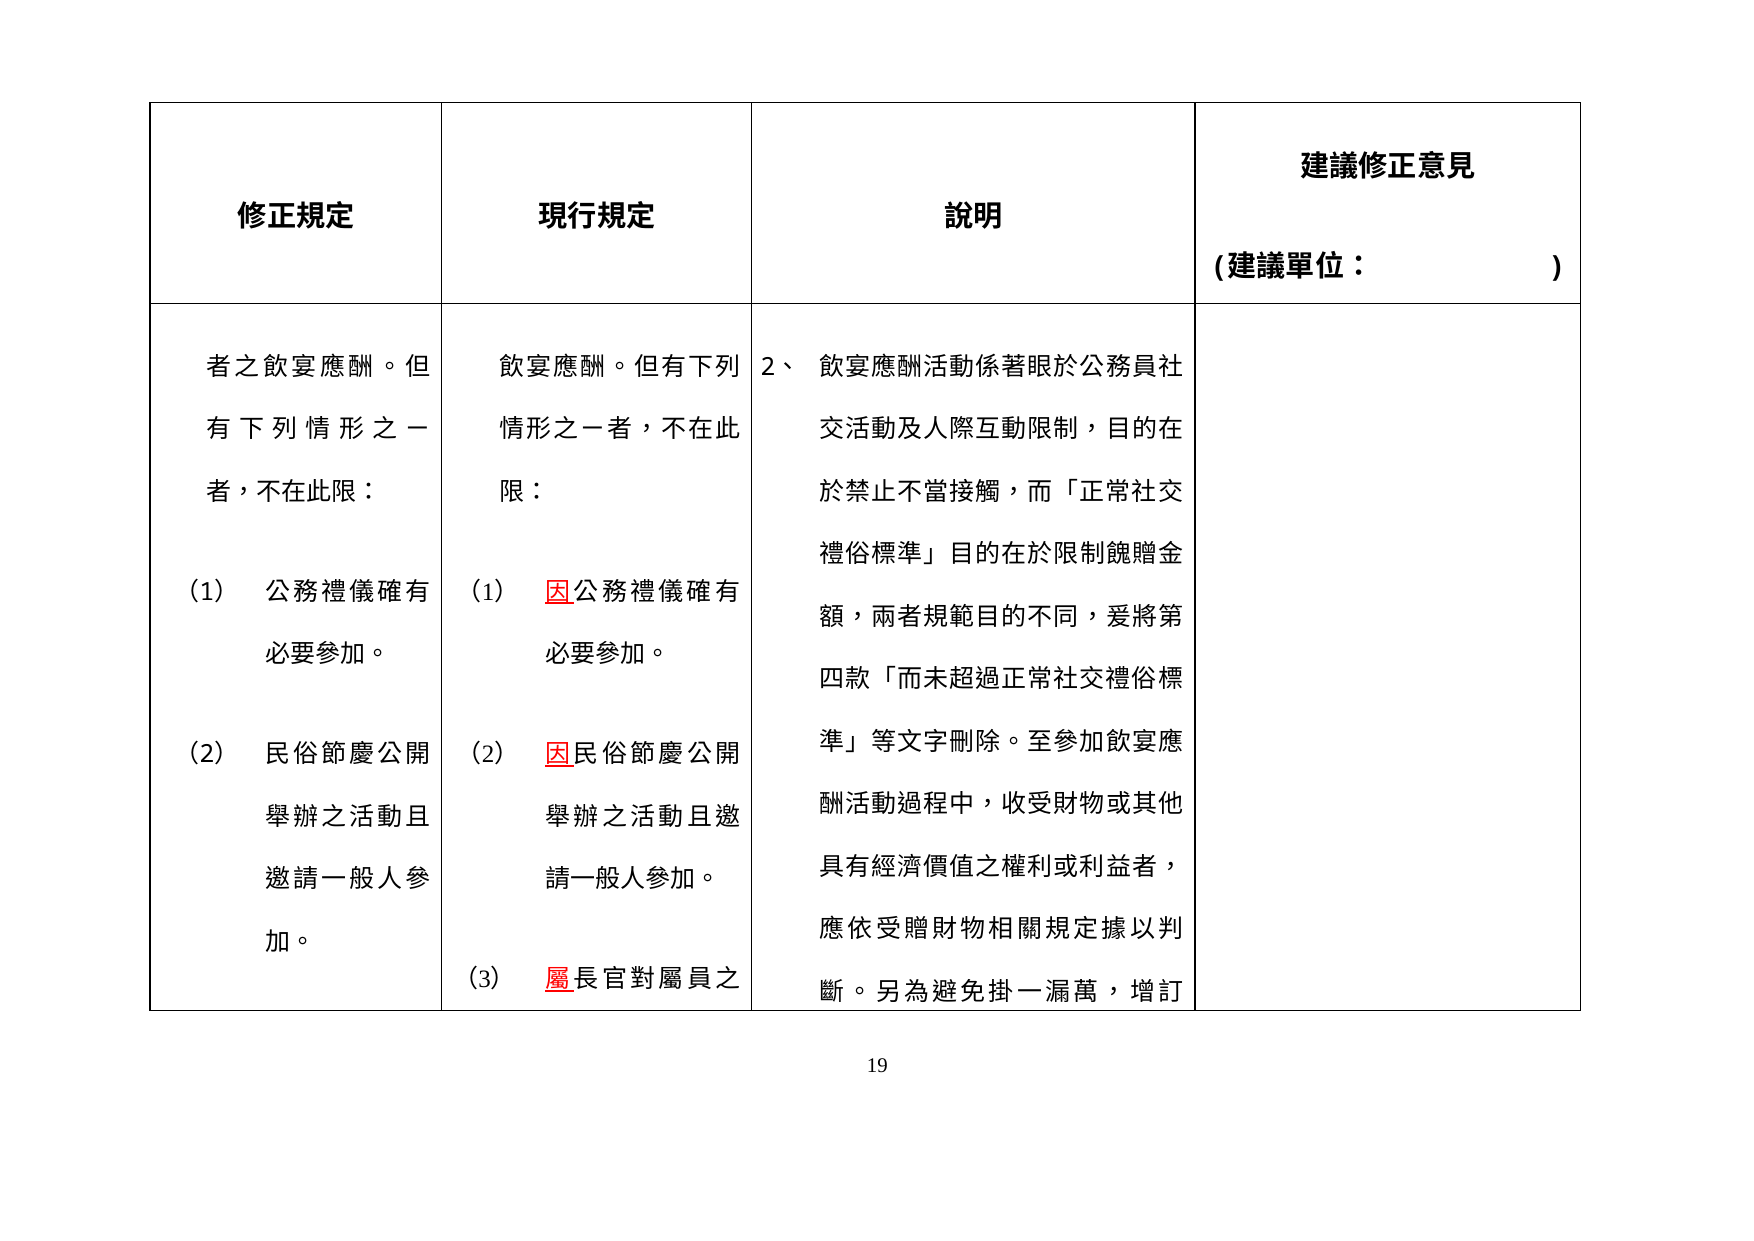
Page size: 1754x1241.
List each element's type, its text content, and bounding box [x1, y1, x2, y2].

table_cell 點次調整。 飲宴應酬活動係著眼於公務員社交活動及人際互動限制，目的在於禁止不當接觸，而「正常社交禮俗標準」目的在於限制餽贈金額，兩者規範目的不同，爰將第四款「而未超過正常社交禮俗標準」等文字刪除。至參加飲宴應酬活動過程中，收受財物或其他具有經濟價值之權利或利益者，應依受贈財物相關規定據以判斷。另為避免掛一漏萬，增訂「其他符合社會禮儀或習俗者」等文字，俾將公務員雖非當事人，惟協助親屬辦理喜宴、慶生會或謝師宴等情形併予規範。 公務員因視察、調查、出差或參加會議等執行公務時，亦得參加與其職務有利害關係者之飲宴應酬，爰參酌「採購人員倫理準則」第九條及本規範第九點增訂第五款。 一定親等範圍內及配偶相互間之飲宴應酬，本屬人倫之常，尚無限制之必要，爰增訂第六款。 所謂與公務員身分、職務顯不相宜之飲宴應酬，欠缺明確性，若係指「不妥當之場所」，則第七點業已明訂，惟刪除之。 公務員因公務禮儀，若要簽報其長官核准並知會政風機構，頗有窒礙難行之處。惟，實務上常發生公務員事先不知在場人士與其職務有利害關係，迨至現場始行發現，若無第一項但書例外得參加之情形，應適時離開現場，並於三日內簽報長官及知會政風機構，爰將第十點規定修正並移列於第二項。 [752, 304, 1194, 1010]
table_header 說明 [752, 103, 1194, 303]
table_header 修正規定 [151, 103, 441, 303]
table_cell 六、公務員不得參加與其職務有利害關係者之飲宴應酬。但有下列情形之ㄧ者，不在此限： 公務禮儀確有必要參加。 民俗節慶公開舉辦之活動且邀請一般人參加。 長官對屬員之獎勵或慰勞。 因訂婚、結婚、生育、喬遷、就職、陞遷異動、退休、辭職、離職及其他符合社會禮儀或習俗者等所舉辦之活動。 視察、調查、出差或參加會議等執行公務。 三親等內親屬及配偶相互間之飲宴應酬。 公務員參加之飲宴應酬，當場發現有與其職務利害關係者，除有前項但書情形外，應即離開或採取適當措施，並應於三日內簽報其長官及知會政風機構。 [151, 304, 441, 1010]
table_header 建議修正意見 (建議單位： ) [1196, 103, 1580, 303]
table_cell [1196, 304, 1580, 1010]
table_cell 七、公務員不得參加與其職務有利害關係者之飲宴應酬。但有下列情形之ㄧ者，不在此限： 因公務禮儀確有必要參加。 因民俗節慶公開舉辦之活動且邀請一般人參加。 屬長官對屬員之獎勵、慰勞。 因訂婚、結婚、生育、喬遷、就職、陞遷異動、退休、辭職、離職等所舉辦之活動，而未超過正常社交禮俗標準。 公務員受邀之飲宴應酬，雖與其無職務上利害關係，而與其身分、職務顯不相宜者，仍應避免。 [442, 304, 751, 1010]
table_header 現行規定 [442, 103, 751, 303]
